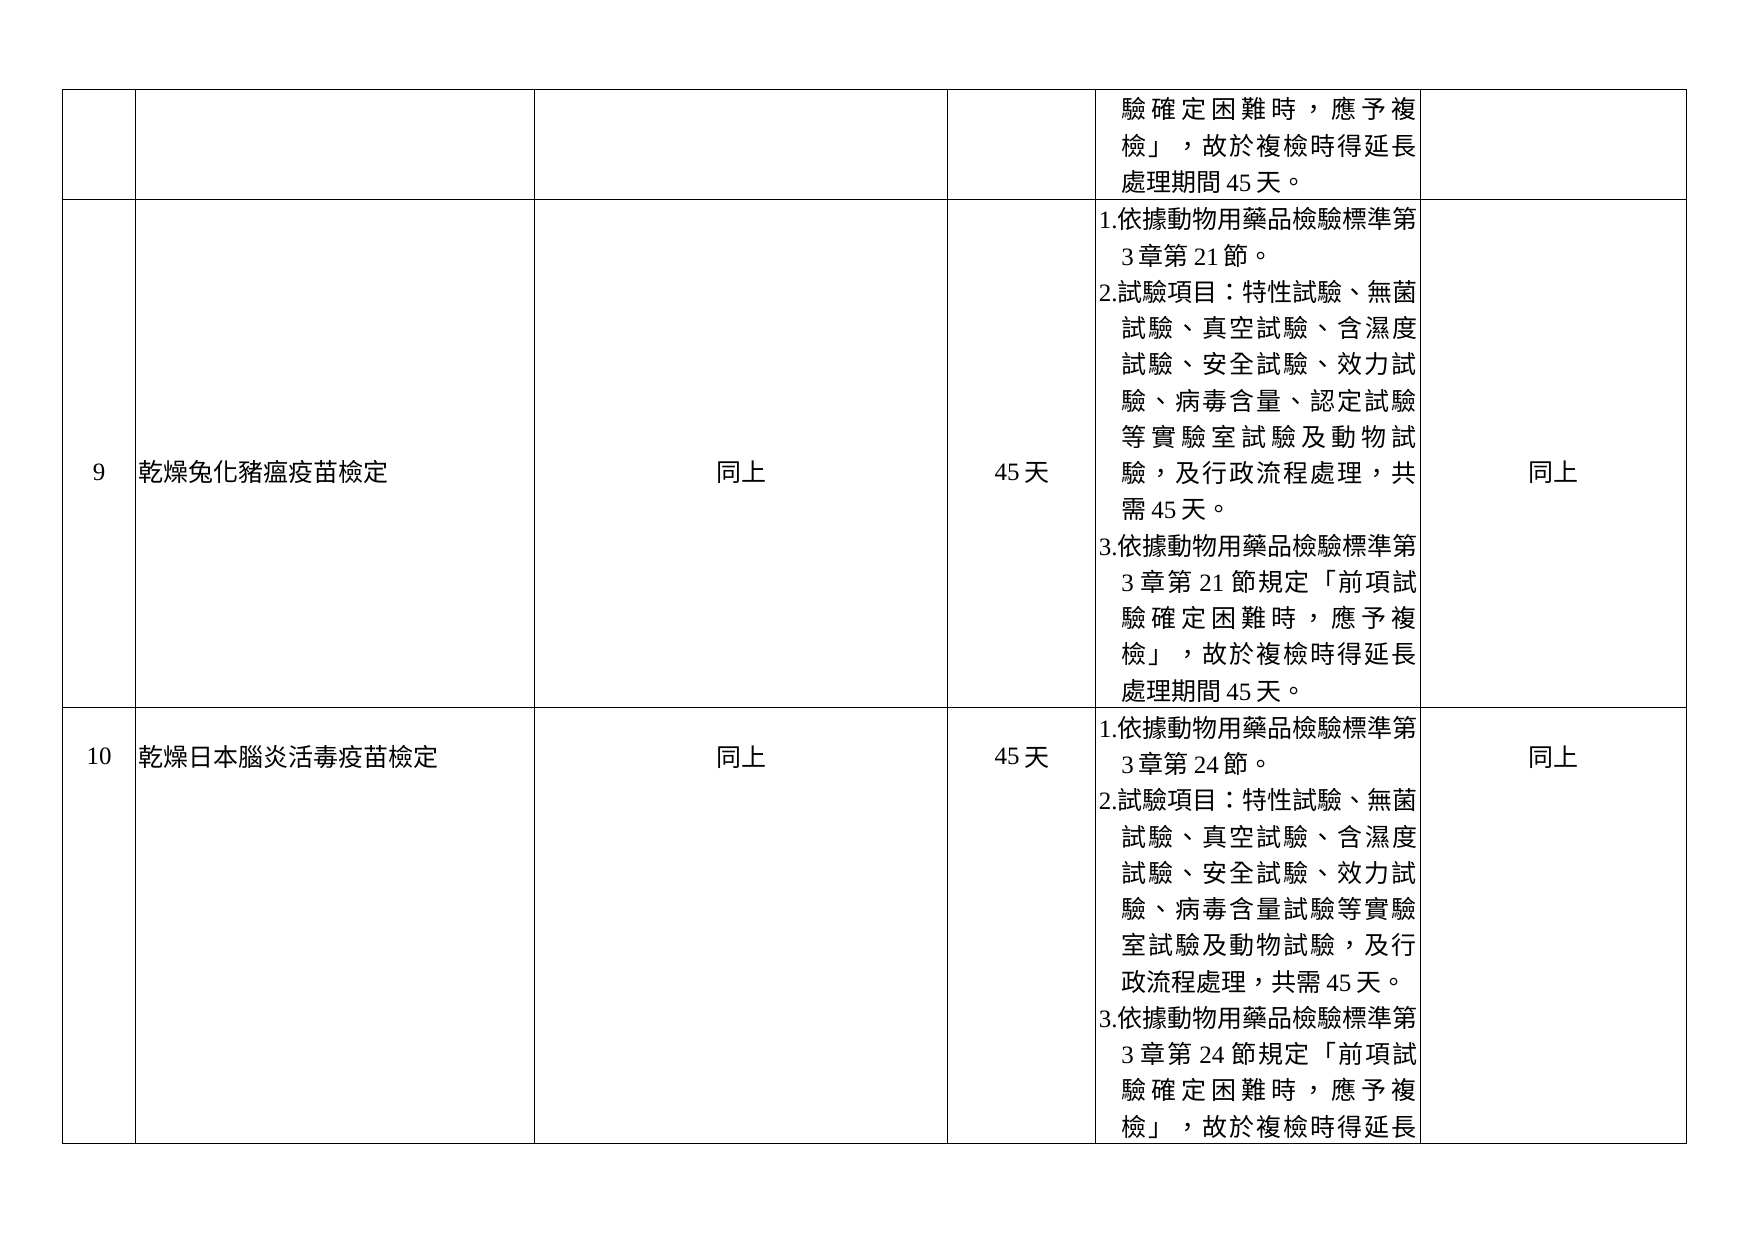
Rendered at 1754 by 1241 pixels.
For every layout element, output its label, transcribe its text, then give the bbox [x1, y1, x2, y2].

table_cell 45天 [948, 200, 1095, 707]
table_cell 1.依據動物用藥品檢驗標準第3章第21節。 2.試驗項目：特性試驗、無菌試驗、真空試驗、含濕度試驗、安全試驗、效力試驗、病毒含量、認定試驗等實驗室試驗及動物試驗，及行政流程處理，共需45天。 3.依據動物用藥品檢驗標準第3章第21節規定「前項試驗確定困難時，應予複檢」，故於複檢時得延長處理期間45天。 [1096, 200, 1420, 707]
table_cell 同上 [535, 708, 947, 1143]
table_cell 同上 [1421, 200, 1686, 707]
table_cell 9 [63, 200, 135, 707]
table_cell 乾燥日本腦炎活毒疫苗檢定 [136, 708, 534, 1143]
table_cell 45天 [948, 708, 1095, 1143]
table_cell 同上 [1421, 708, 1686, 1143]
table_cell 1.依據動物用藥品檢驗標準第3章第24節。 2.試驗項目：特性試驗、無菌試驗、真空試驗、含濕度試驗、安全試驗、效力試驗、病毒含量試驗等實驗室試驗及動物試驗，及行政流程處理，共需45天。 3.依據動物用藥品檢驗標準第3章第24節規定「前項試驗確定困難時，應予複檢」，故於複檢時得延長 [1096, 708, 1420, 1143]
table_cell [1421, 90, 1686, 199]
table_cell 驗確定困難時，應予複檢」，故於複檢時得延長處理期間45天。 [1096, 90, 1420, 199]
table_cell [948, 90, 1095, 199]
table_cell [136, 90, 534, 199]
table_cell 乾燥兔化豬瘟疫苗檢定 [136, 200, 534, 707]
table_cell [535, 90, 947, 199]
table_cell 10 [63, 708, 135, 1143]
table_cell [63, 90, 135, 199]
table_cell 同上 [535, 200, 947, 707]
